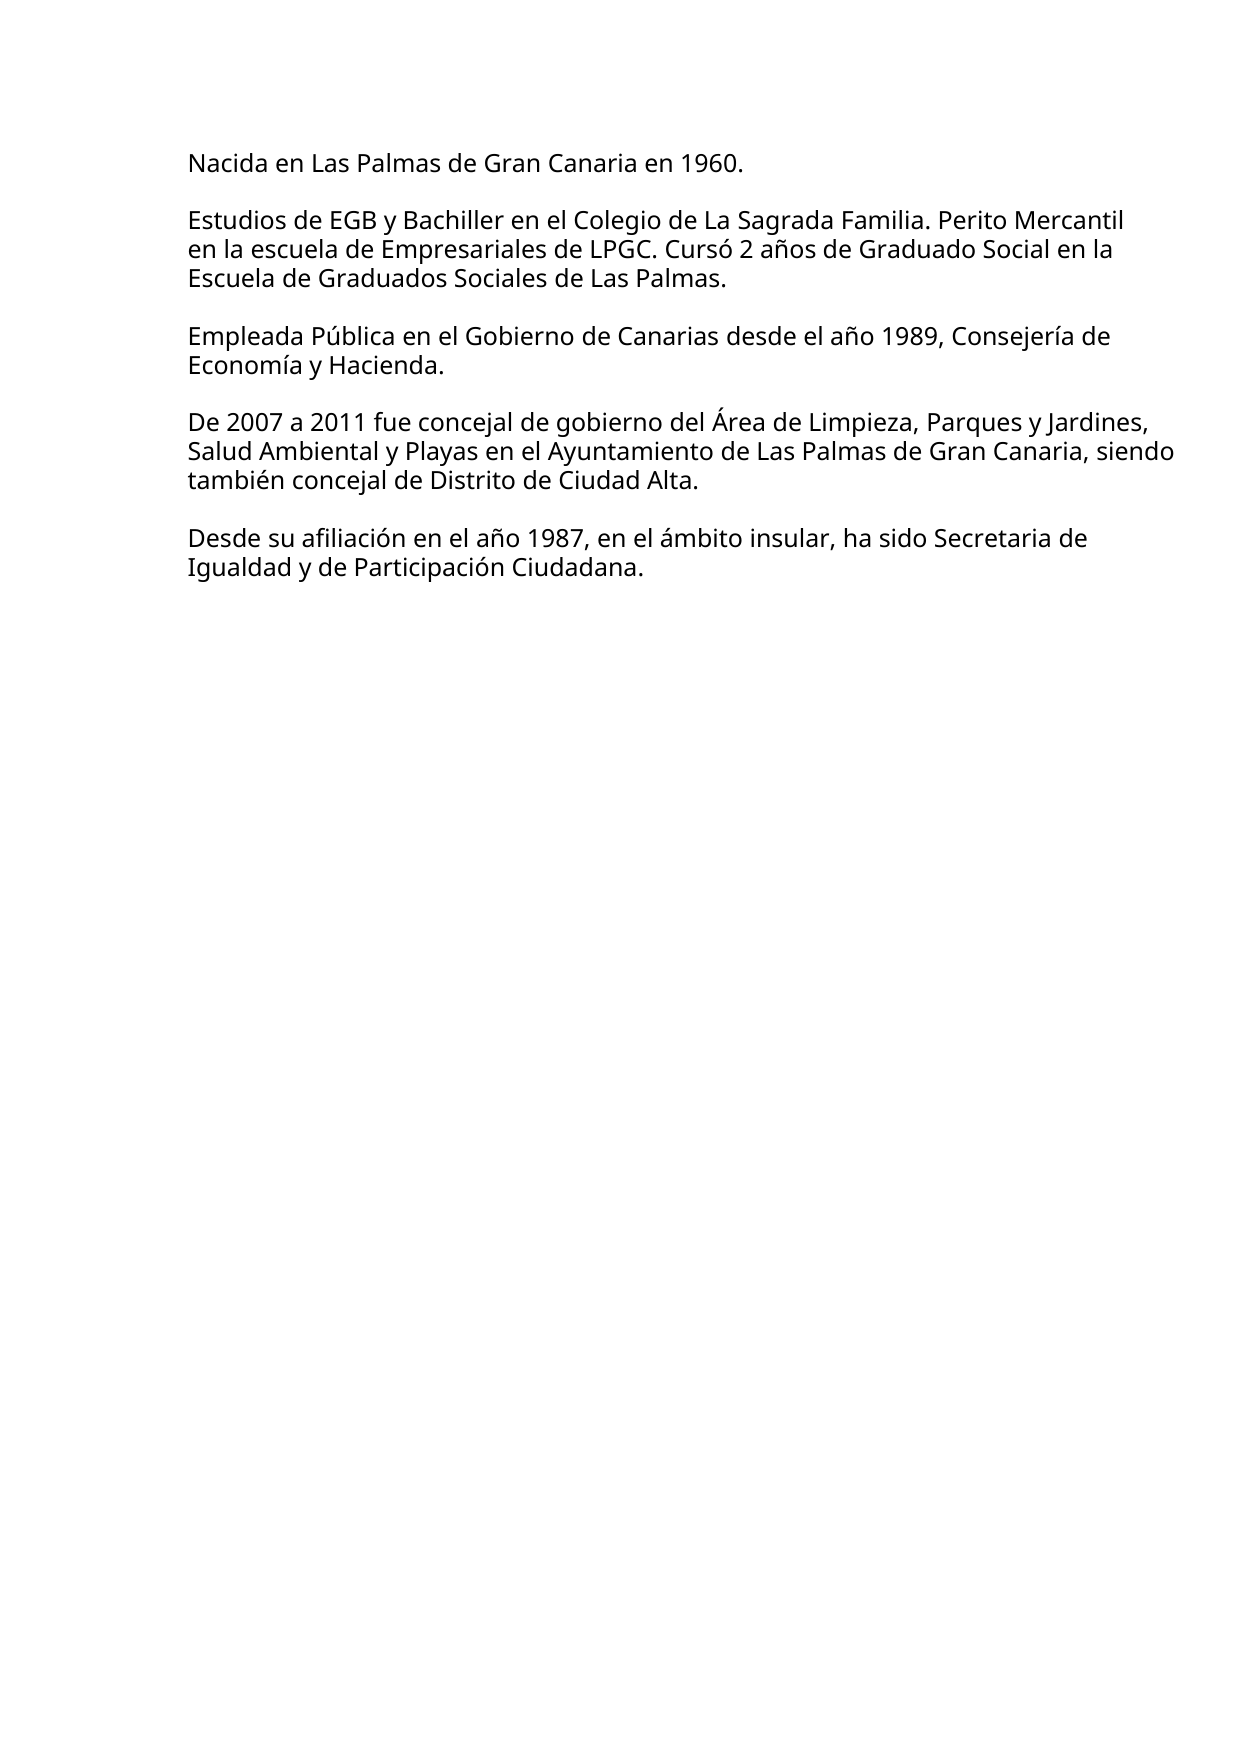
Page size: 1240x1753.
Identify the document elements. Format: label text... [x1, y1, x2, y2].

text De 2007 a 2011 fue concejal de gobierno del Área de Limpieza, Parques y Jardines, Salud Ambiental y Playas en el Ayuntamiento de Las Palmas de Gran Canaria, siendo también concejal de Distrito de Ciudad Alta. [187, 409, 1229, 495]
text Estudios de EGB y Bachiller en el Colegio de La Sagrada Familia. Perito Mercantil en la escuela de Empresariales de LPGC. Cursó 2 años de Graduado Social en la Escuela de Graduados Sociales de Las Palmas. [187, 207, 1229, 293]
text Nacida en Las Palmas de Gran Canaria en 1960. [187, 149, 1229, 178]
text Empleada Pública en el Gobierno de Canarias desde el año 1989, Consejería de Economía y Hacienda. [187, 322, 1229, 380]
text Desde su afiliación en el año 1987, en el ámbito insular, ha sido Secretaria de Igualdad y de Participación Ciudadana. [187, 524, 1229, 582]
